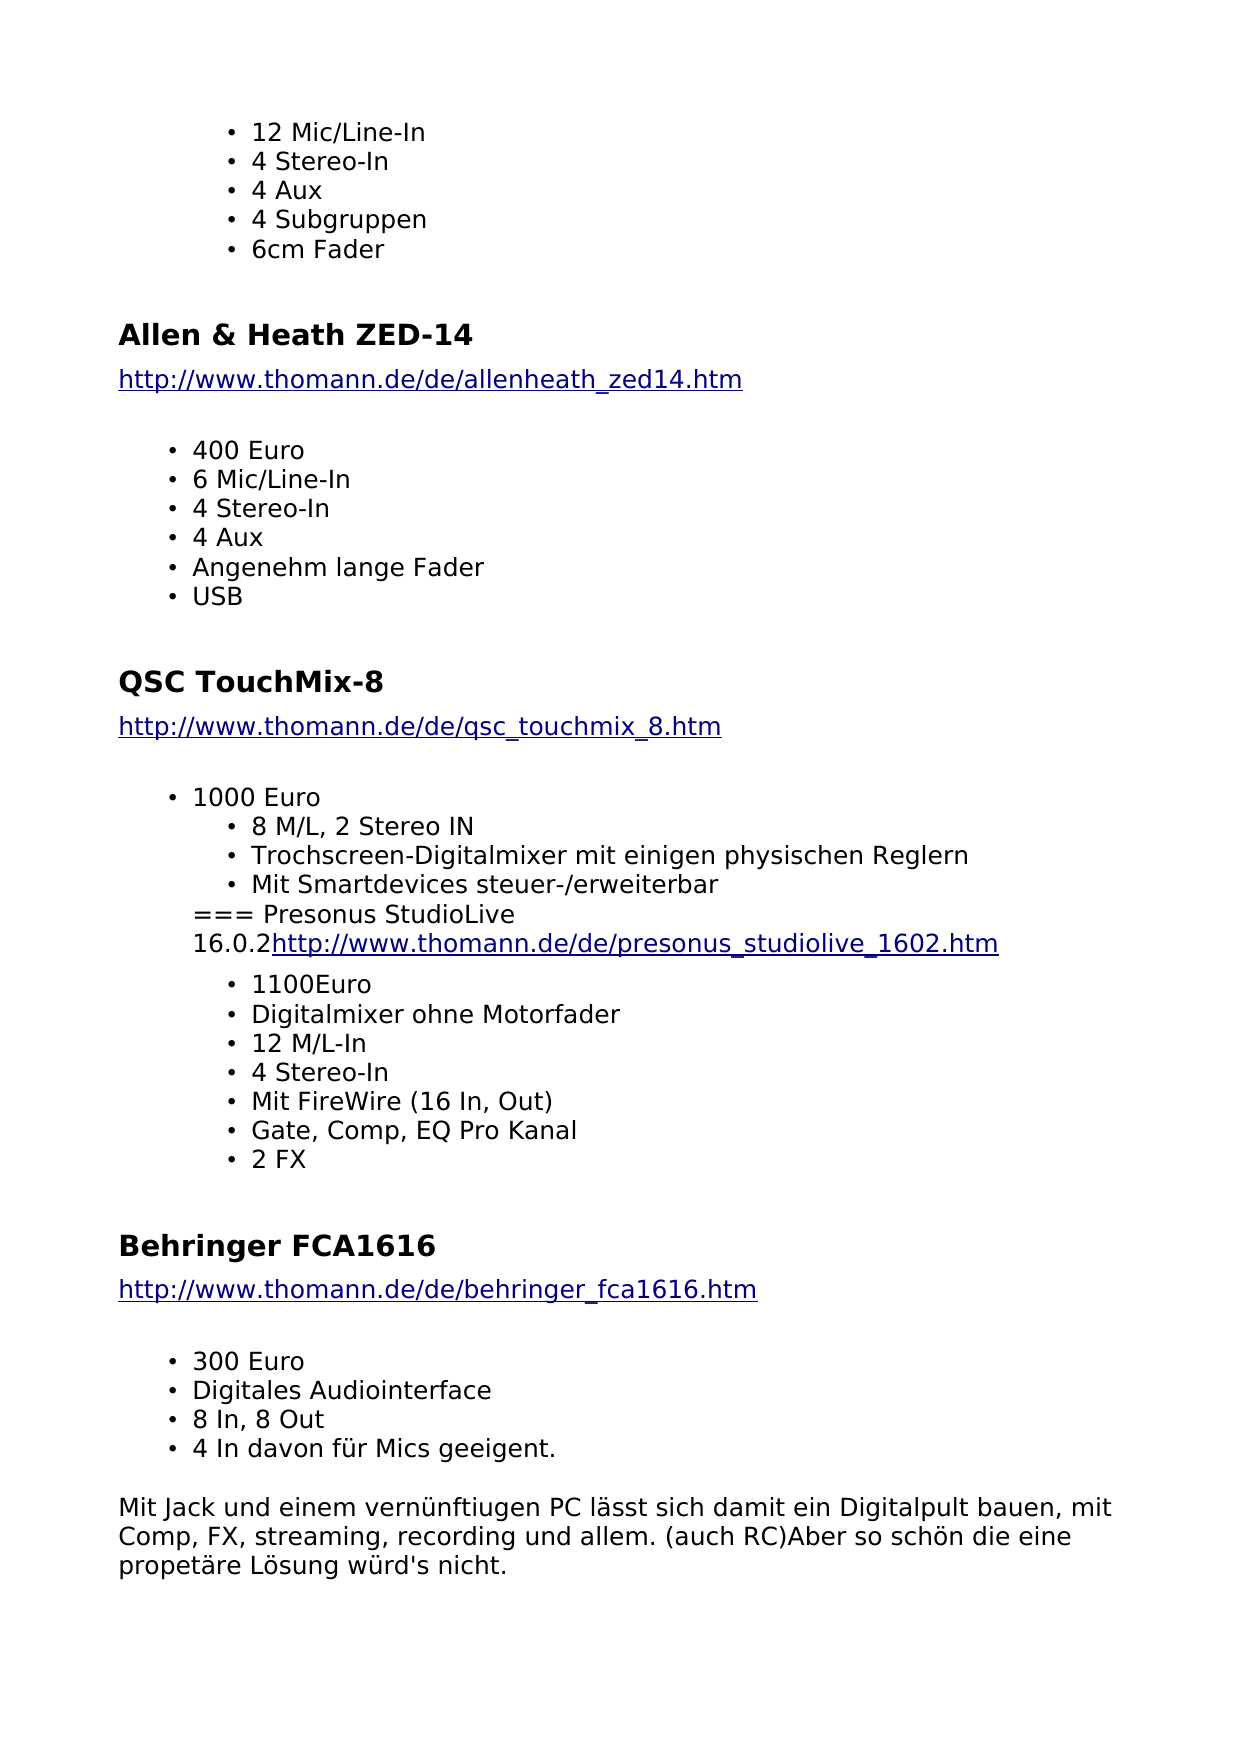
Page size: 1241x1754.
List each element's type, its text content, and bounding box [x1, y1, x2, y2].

list Digitales Audiointerface [177, 1376, 1122, 1405]
list 300 Euro [177, 1347, 1122, 1376]
list 12 Mic/Line-In [236, 118, 1122, 147]
list 1100Euro [236, 971, 1122, 1000]
list Trochscreen-Digitalmixer mit einigen physischen Reglern [236, 841, 1122, 871]
subtitle Allen & Heath ZED-14 [118, 318, 1122, 352]
list 8 M/L, 2 Stereo IN [236, 812, 1122, 841]
list 4 Stereo-In [236, 1058, 1122, 1087]
list 8 In, 8 Out [177, 1405, 1122, 1434]
text http://www.thomann.de/de/qsc_touchmix_8.htm [118, 712, 1122, 741]
list 400 Euro [177, 436, 1122, 465]
list Mit Smartdevices steuer-/erweiterbar [236, 871, 1122, 900]
list 4 Aux [177, 523, 1122, 553]
list 4 In davon für Mics geeigent. [177, 1434, 1122, 1463]
list 6 Mic/Line-In [177, 465, 1122, 494]
list Gate, Comp, EQ Pro Kanal [236, 1116, 1122, 1146]
list 2 FX [236, 1146, 1122, 1175]
list USB [177, 582, 1122, 611]
list Mit FireWire (16 In, Out) [236, 1087, 1122, 1116]
text http://www.thomann.de/de/behringer_fca1616.htm [118, 1276, 1122, 1305]
list 6cm Fader [236, 235, 1122, 264]
list Digitalmixer ohne Motorfader [236, 1000, 1122, 1029]
subtitle QSC TouchMix-8 [118, 666, 1122, 699]
list 4 Aux [236, 176, 1122, 206]
list === Presonus StudioLive 16.0.2http://www.thomann.de/de/presonus_studiolive_1602.htm [177, 900, 1122, 958]
text http://www.thomann.de/de/allenheath_zed14.htm [118, 365, 1122, 394]
subtitle Behringer FCA1616 [118, 1229, 1122, 1263]
list Angenehm lange Fader [177, 553, 1122, 582]
list 12 M/L-In [236, 1029, 1122, 1058]
list 4 Stereo-In [177, 494, 1122, 523]
list 4 Stereo-In [236, 147, 1122, 176]
list 1000 Euro [177, 783, 1122, 812]
text Mit Jack und einem vernünftiugen PC lässt sich damit ein Digitalpult bauen, mit Comp, FX, streaming, recording und allem. (auch RC)Aber so schön die eine propetäre Lösung würd's nicht. [118, 1493, 1122, 1581]
list 4 Subgruppen [236, 206, 1122, 235]
